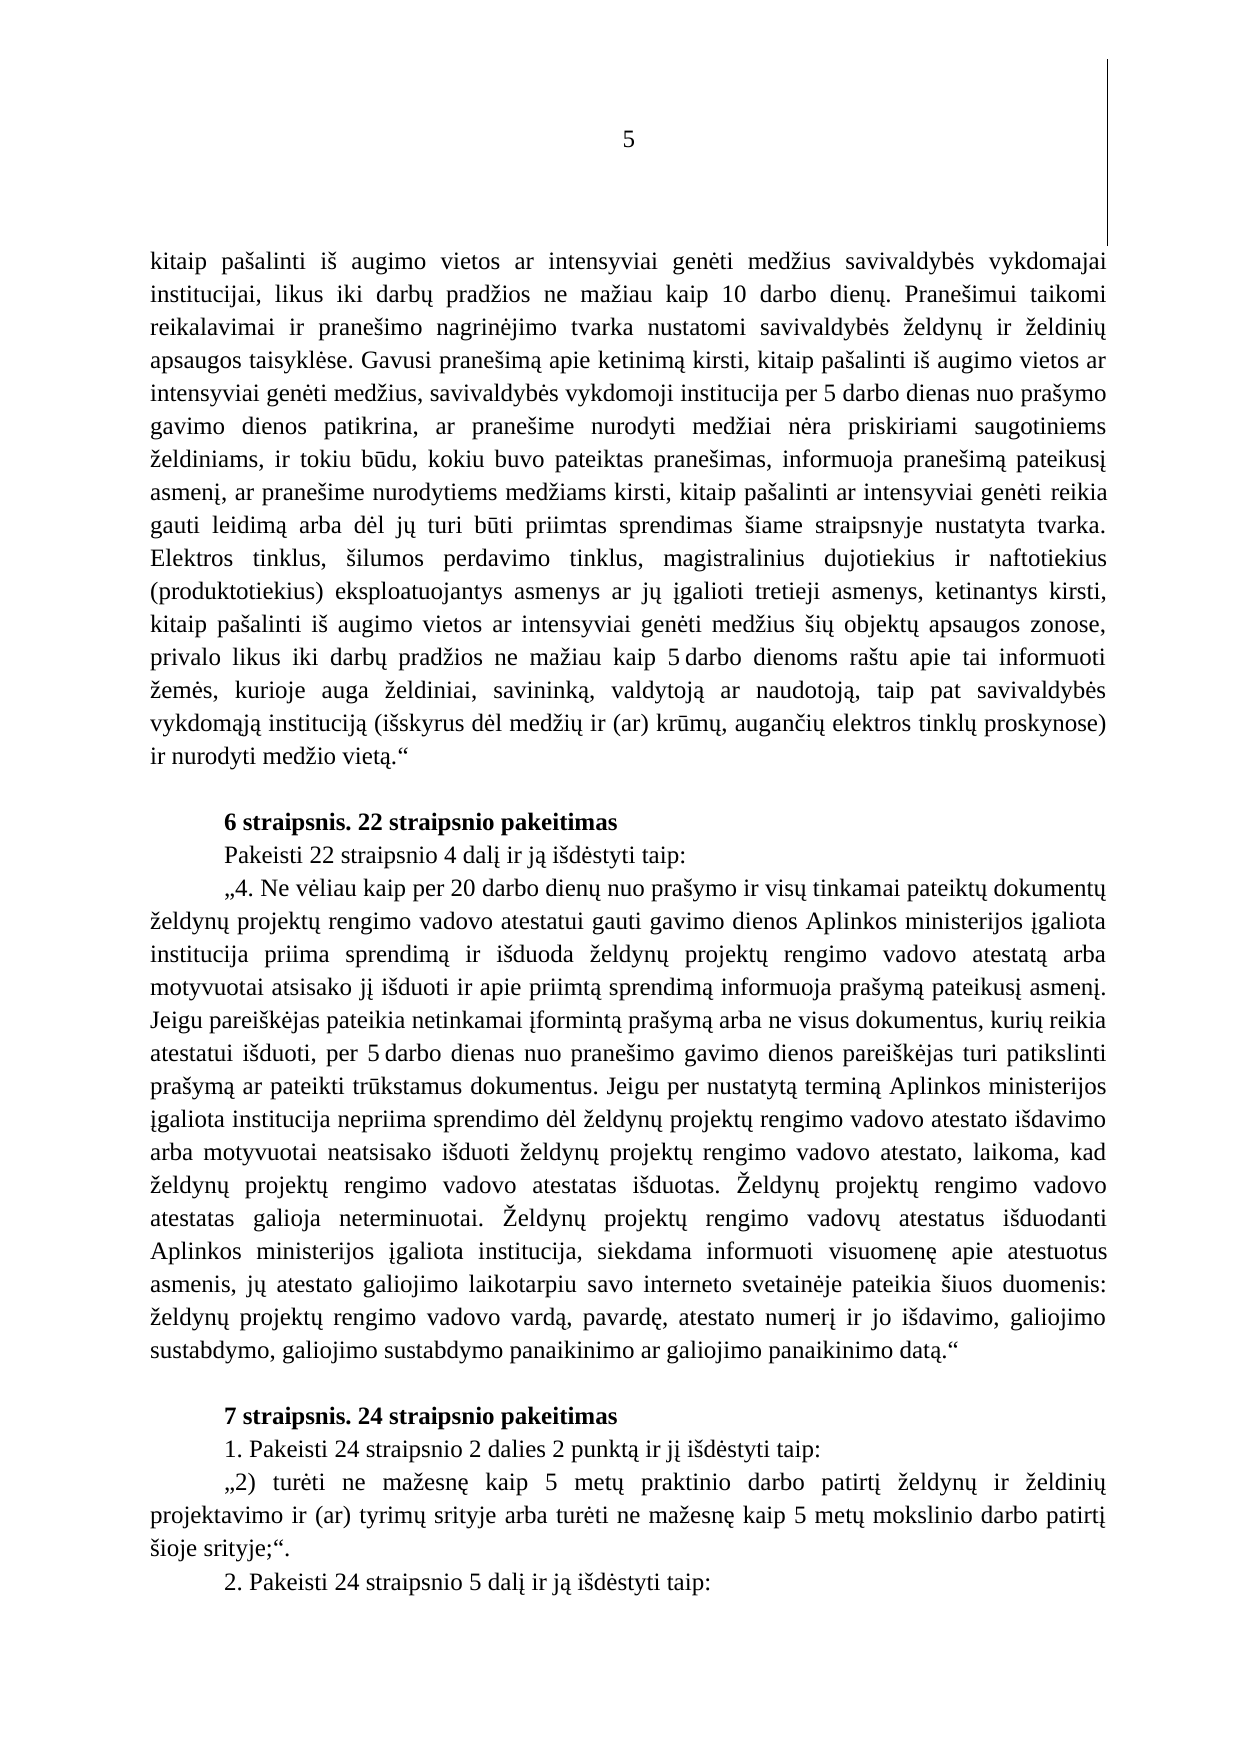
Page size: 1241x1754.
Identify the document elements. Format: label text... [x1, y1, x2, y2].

text 1. Pakeisti 24 straipsnio 2 dalies 2 punktą ir jį išdėstyti taip: [224, 1434, 1107, 1463]
text „4. Ne vėliau kaip per 20 darbo dienų nuo prašymo ir visų tinkamai pateiktų dokumentų želdynų projektų rengimo vadovo atestatui gauti gavimo dienos Aplinkos ministerijos įgaliota institucija priima sprendimą ir išduoda želdynų projektų rengimo vadovo atestatą arba motyvuotai atsisako jį išduoti ir apie priimtą sprendimą informuoja prašymą pateikusį asmenį. Jeigu pareiškėjas pateikia netinkamai įformintą prašymą arba ne visus dokumentus, kurių reikia atestatui išduoti, per 5 darbo dienas nuo pranešimo gavimo dienos pareiškėjas turi patikslinti prašymą ar pateikti trūkstamus dokumentus. Jeigu per nustatytą terminą Aplinkos ministerijos įgaliota institucija nepriima sprendimo dėl želdynų projektų rengimo vadovo atestato išdavimo arba motyvuotai neatsisako išduoti želdynų projektų rengimo vadovo atestato, laikoma, kad želdynų projektų rengimo vadovo atestatas išduotas. Želdynų projektų rengimo vadovo atestatas galioja neterminuotai. Želdynų projektų rengimo vadovų atestatus išduodanti Aplinkos ministerijos įgaliota institucija, siekdama informuoti visuomenę apie atestuotus asmenis, jų atestato galiojimo laikotarpiu savo interneto svetainėje pateikia šiuos duomenis: želdynų projektų rengimo vadovo vardą, pavardę, atestato numerį ir jo išdavimo, galiojimo sustabdymo, galiojimo sustabdymo panaikinimo ar galiojimo panaikinimo datą.“ [150, 873, 1107, 1364]
text kitaip pašalinti iš augimo vietos ar intensyviai genėti medžius savivaldybės vykdomajai institucijai, likus iki darbų pradžios ne mažiau kaip 10 darbo dienų. Pranešimui taikomi reikalavimai ir pranešimo nagrinėjimo tvarka nustatomi savivaldybės želdynų ir želdinių apsaugos taisyklėse. Gavusi pranešimą apie ketinimą kirsti, kitaip pašalinti iš augimo vietos ar intensyviai genėti medžius, savivaldybės vykdomoji institucija per 5 darbo dienas nuo prašymo gavimo dienos patikrina, ar pranešime nurodyti medžiai nėra priskiriami saugotiniems želdiniams, ir tokiu būdu, kokiu buvo pateiktas pranešimas, informuoja pranešimą pateikusį asmenį, ar pranešime nurodytiems medžiams kirsti, kitaip pašalinti ar intensyviai genėti reikia gauti leidimą arba dėl jų turi būti priimtas sprendimas šiame straipsnyje nustatyta tvarka. Elektros tinklus, šilumos perdavimo tinklus, magistralinius dujotiekius ir naftotiekius (produktotiekius) eksploatuojantys asmenys ar jų įgalioti tretieji asmenys, ketinantys kirsti, kitaip pašalinti iš augimo vietos ar intensyviai genėti medžius šių objektų apsaugos zonose, privalo likus iki darbų pradžios ne mažiau kaip 5 darbo dienoms raštu apie tai informuoti žemės, kurioje auga želdiniai, savininką, valdytoją ar naudotoją, taip pat savivaldybės vykdomąją instituciją (išskyrus dėl medžių ir (ar) krūmų, augančių elektros tinklų proskynose) ir nurodyti medžio vietą.“ [150, 246, 1107, 770]
text „2) turėti ne mažesnę kaip 5 metų praktinio darbo patirtį želdynų ir želdinių projektavimo ir (ar) tyrimų srityje arba turėti ne mažesnę kaip 5 metų mokslinio darbo patirtį šioje srityje;“. [150, 1467, 1107, 1562]
text 6 straipsnis. 22 straipsnio pakeitimas [150, 807, 1107, 836]
text 7 straipsnis. 24 straipsnio pakeitimas [150, 1401, 1107, 1430]
text 2. Pakeisti 24 straipsnio 5 dalį ir ją išdėstyti taip: [150, 1567, 1107, 1595]
text Pakeisti 22 straipsnio 4 dalį ir ją išdėstyti taip: [150, 840, 1107, 869]
